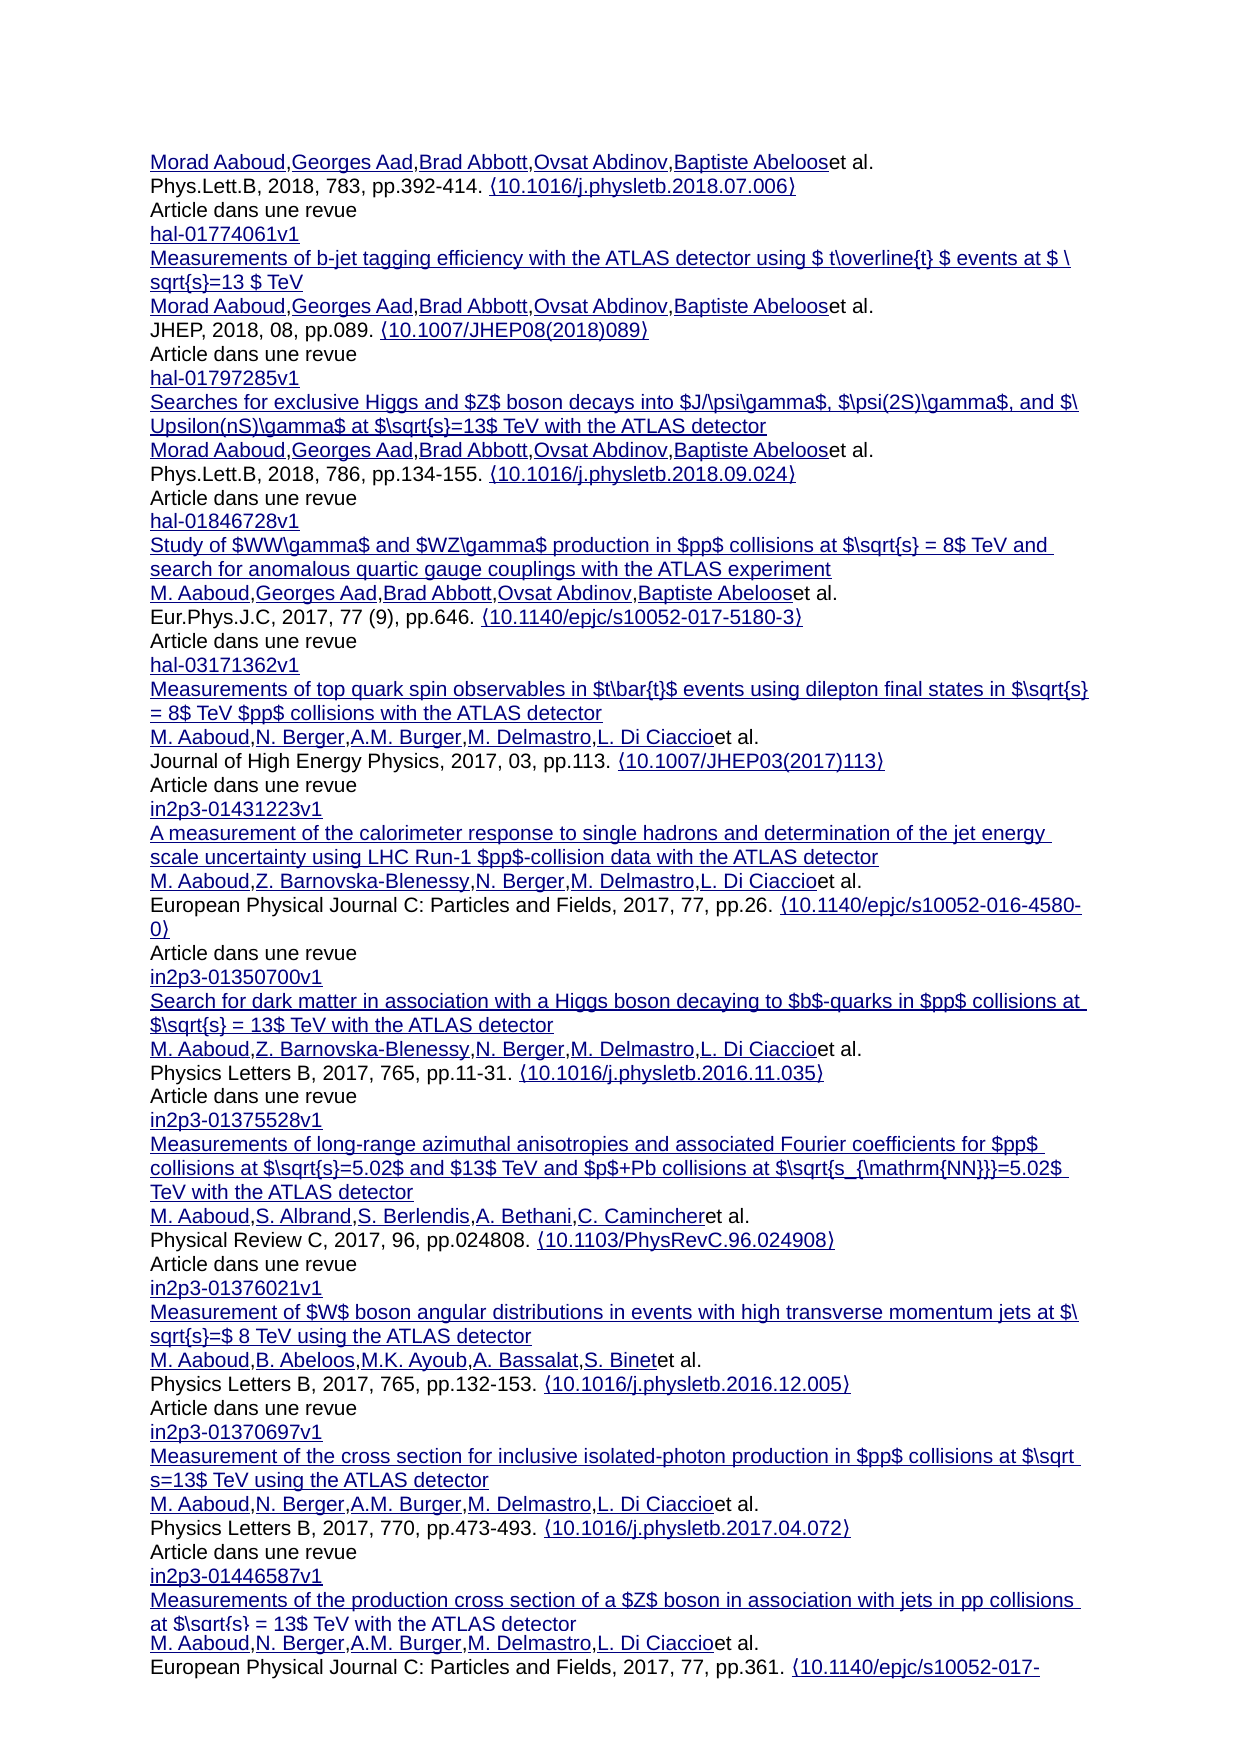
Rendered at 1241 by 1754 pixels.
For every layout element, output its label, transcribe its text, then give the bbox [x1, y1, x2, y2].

table_cell Study of $WW\gamma$ and $WZ\gamma$ production in $pp$ collisions at $\sqrt{s} = 8$ TeV and search for anomalous quartic gauge couplings with the ATLAS experiment M. Aaboud,Georges Aad,Brad Abbott,Ovsat Abdinov,Baptiste Abelooset al. Eur.Phys.J.C, 2017, 77 (9), pp.646. ⟨10.1140/epjc/s10052-017-5180-3⟩ Article dans une revue hal-03171362v1 [150, 533, 1090, 677]
table_cell Measurement of $W$ boson angular distributions in events with high transverse momentum jets at $\sqrt{s}=$ 8 TeV using the ATLAS detector M. Aaboud,B. Abeloos,M.K. Ayoub,A. Bassalat,S. Binetet al. Physics Letters B, 2017, 765, pp.132-153. ⟨10.1016/j.physletb.2016.12.005⟩ Article dans une revue in2p3-01370697v1 [150, 1300, 1090, 1444]
table_cell Search for dark matter in association with a Higgs boson decaying to $b$-quarks in $pp$ collisions at $\sqrt{s} = 13$ TeV with the ATLAS detector M. Aaboud,Z. Barnovska-Blenessy,N. Berger,M. Delmastro,L. Di Ciaccioet al. Physics Letters B, 2017, 765, pp.11-31. ⟨10.1016/j.physletb.2016.11.035⟩ Article dans une revue in2p3-01375528v1 [150, 989, 1090, 1132]
table_cell Measurement of the cross section for inclusive isolated-photon production in $pp$ collisions at $\sqrt s=13$ TeV using the ATLAS detector M. Aaboud,N. Berger,A.M. Burger,M. Delmastro,L. Di Ciaccioet al. Physics Letters B, 2017, 770, pp.473-493. ⟨10.1016/j.physletb.2017.04.072⟩ Article dans une revue in2p3-01446587v1 [150, 1444, 1090, 1587]
table_cell Measurements of long-range azimuthal anisotropies and associated Fourier coefficients for $pp$ collisions at $\sqrt{s}=5.02$ and $13$ TeV and $p$+Pb collisions at $\sqrt{s_{\mathrm{NN}}}=5.02$ TeV with the ATLAS detector M. Aaboud,S. Albrand,S. Berlendis,A. Bethani,C. Camincheret al. Physical Review C, 2017, 96, pp.024808. ⟨10.1103/PhysRevC.96.024908⟩ Article dans une revue in2p3-01376021v1 [150, 1132, 1090, 1300]
table_cell Searches for exclusive Higgs and $Z$ boson decays into $J/\psi\gamma$, $\psi(2S)\gamma$, and $\Upsilon(nS)\gamma$ at $\sqrt{s}=13$ TeV with the ATLAS detector Morad Aaboud,Georges Aad,Brad Abbott,Ovsat Abdinov,Baptiste Abelooset al. Phys.Lett.B, 2018, 786, pp.134-155. ⟨10.1016/j.physletb.2018.09.024⟩ Article dans une revue hal-01846728v1 [150, 390, 1090, 533]
table_cell A measurement of the calorimeter response to single hadrons and determination of the jet energy scale uncertainty using LHC Run-1 $pp$-collision data with the ATLAS detector M. Aaboud,Z. Barnovska-Blenessy,N. Berger,M. Delmastro,L. Di Ciaccioet al. European Physical Journal C: Particles and Fields, 2017, 77, pp.26. ⟨10.1140/epjc/s10052-016-4580-0⟩ Article dans une revue in2p3-01350700v1 [150, 821, 1090, 988]
table_cell Morad Aaboud,Georges Aad,Brad Abbott,Ovsat Abdinov,Baptiste Abelooset al. Phys.Lett.B, 2018, 783, pp.392-414. ⟨10.1016/j.physletb.2018.07.006⟩ Article dans une revue hal-01774061v1 [150, 150, 1090, 246]
table_cell Measurements of b-jet tagging efficiency with the ATLAS detector using $ t\overline{t} $ events at $ \sqrt{s}=13 $ TeV Morad Aaboud,Georges Aad,Brad Abbott,Ovsat Abdinov,Baptiste Abelooset al. JHEP, 2018, 08, pp.089. ⟨10.1007/JHEP08(2018)089⟩ Article dans une revue hal-01797285v1 [150, 246, 1090, 389]
table_cell Measurements of the production cross section of a $Z$ boson in association with jets in pp collisions at $\sqrt{s} = 13$ TeV with the ATLAS detector M. Aaboud,N. Berger,A.M. Burger,M. Delmastro,L. Di Ciaccioet al. European Physical Journal C: Particles and Fields, 2017, 77, pp.361. ⟨10.1140/epjc/s10052-017- [150, 1588, 1090, 1679]
table_cell Measurements of top quark spin observables in $t\bar{t}$ events using dilepton final states in $\sqrt{s} = 8$ TeV $pp$ collisions with the ATLAS detector M. Aaboud,N. Berger,A.M. Burger,M. Delmastro,L. Di Ciaccioet al. Journal of High Energy Physics, 2017, 03, pp.113. ⟨10.1007/JHEP03(2017)113⟩ Article dans une revue in2p3-01431223v1 [150, 677, 1090, 821]
